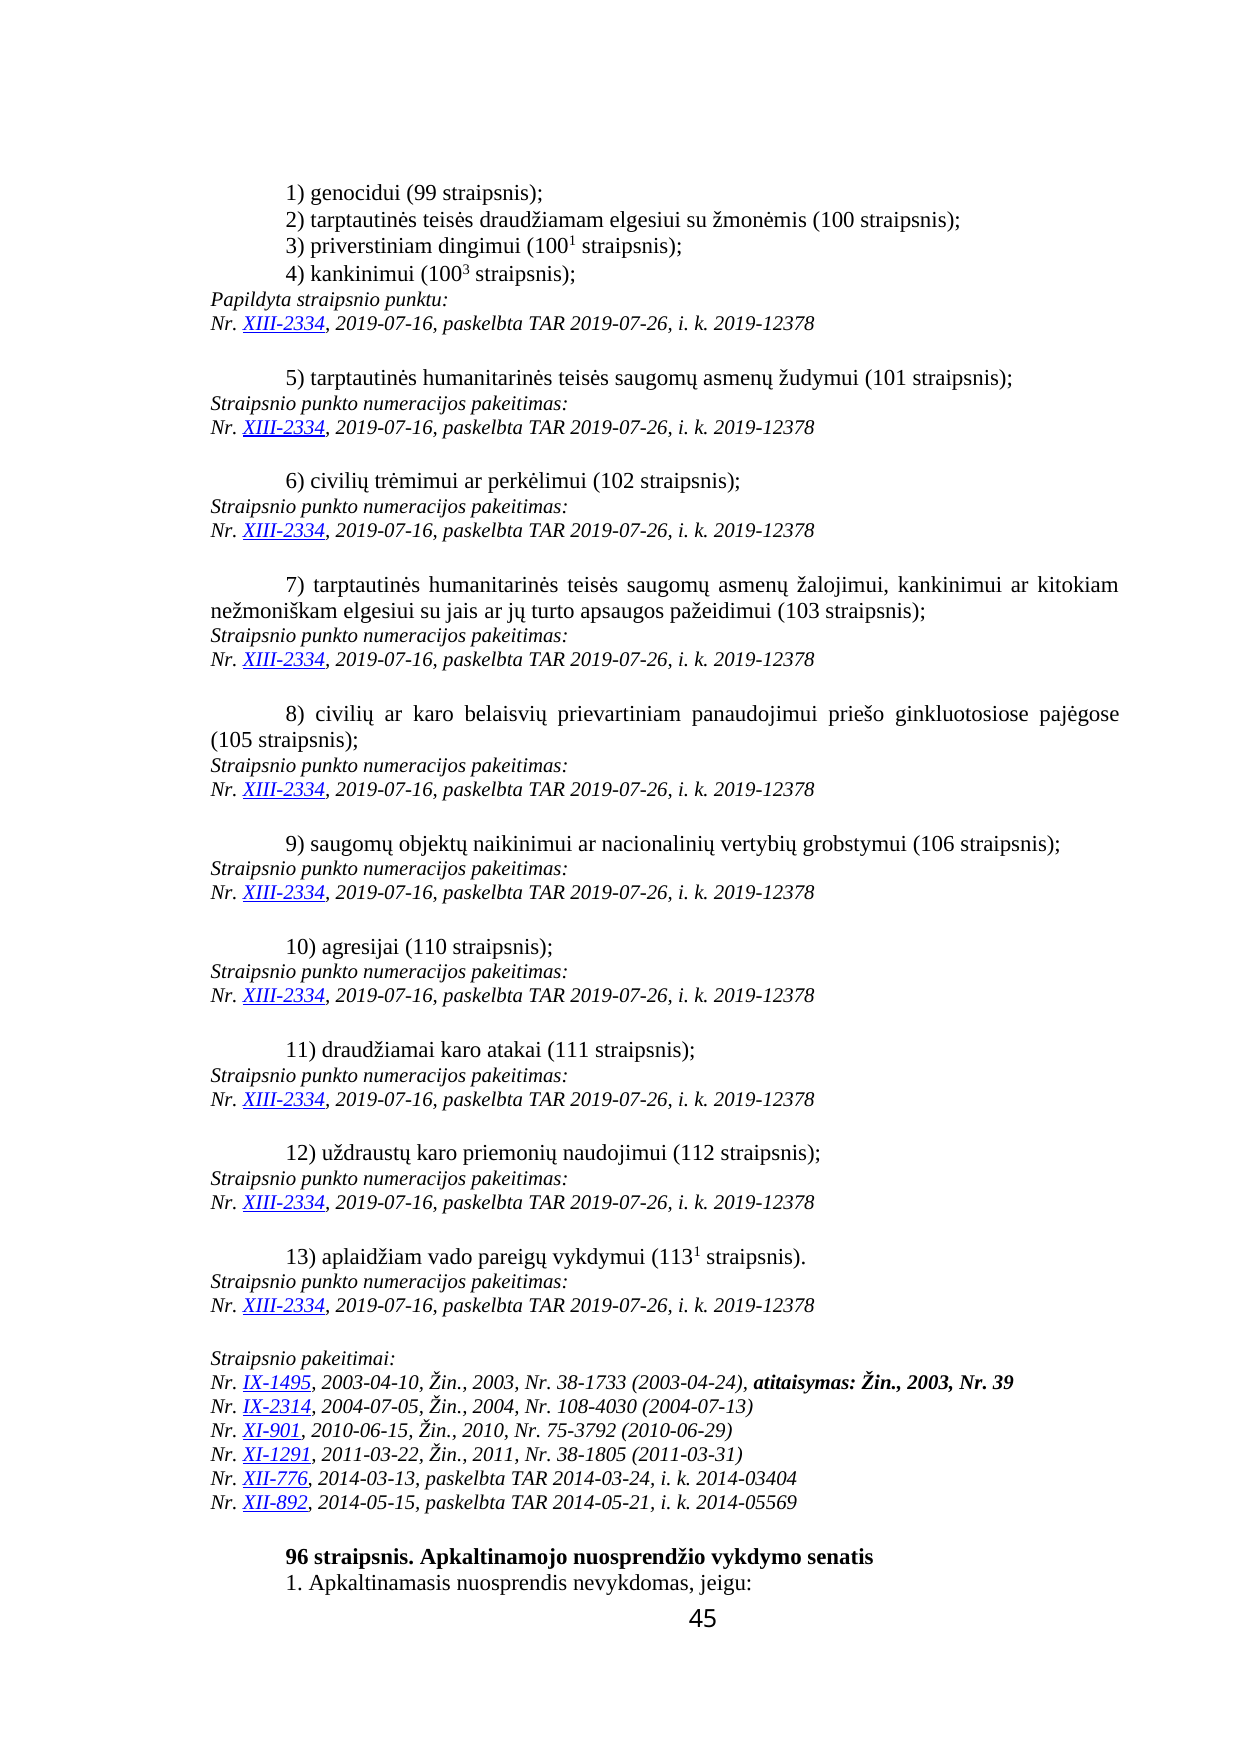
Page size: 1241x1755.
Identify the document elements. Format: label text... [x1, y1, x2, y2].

text Nr. XIII-2334, 2019-07-16, paskelbta TAR 2019-07-26, i. k. 2019-12378 [210, 518, 1120, 542]
text Nr. XIII-2334, 2019-07-16, paskelbta TAR 2019-07-26, i. k. 2019-12378 [210, 880, 1120, 904]
text 11) draudžiamai karo atakai (111 straipsnis); [210, 1036, 1120, 1063]
text Nr. XII-892, 2014-05-15, paskelbta TAR 2014-05-21, i. k. 2014-05569 [210, 1490, 1120, 1514]
text Straipsnio punkto numeracijos pakeitimas: [210, 1166, 1120, 1190]
text Nr. XIII-2334, 2019-07-16, paskelbta TAR 2019-07-26, i. k. 2019-12378 [210, 1293, 1120, 1317]
text Nr. XIII-2334, 2019-07-16, paskelbta TAR 2019-07-26, i. k. 2019-12378 [210, 777, 1120, 801]
text Straipsnio punkto numeracijos pakeitimas: [210, 753, 1120, 777]
text Straipsnio punkto numeracijos pakeitimas: [210, 623, 1120, 647]
text Straipsnio punkto numeracijos pakeitimas: [210, 856, 1120, 880]
text 13) aplaidžiam vado pareigų vykdymui (1131 straipsnis). [210, 1243, 1120, 1269]
text Straipsnio punkto numeracijos pakeitimas: [210, 391, 1120, 414]
text Straipsnio pakeitimai: [210, 1346, 1120, 1370]
text Nr. XIII-2334, 2019-07-16, paskelbta TAR 2019-07-26, i. k. 2019-12378 [210, 983, 1120, 1007]
text Nr. IX-2314, 2004-07-05, Žin., 2004, Nr. 108-4030 (2004-07-13) [210, 1394, 1120, 1418]
text Straipsnio punkto numeracijos pakeitimas: [210, 1269, 1120, 1293]
text 8) civilių ar karo belaisvių prievartiniam panaudojimui priešo ginkluotosiose pajėgose (105 straipsnis); [210, 700, 1120, 753]
text Straipsnio punkto numeracijos pakeitimas: [210, 494, 1120, 518]
text Straipsnio punkto numeracijos pakeitimas: [210, 1063, 1120, 1087]
text 2) tarptautinės teisės draudžiamam elgesiui su žmonėmis (100 straipsnis); [210, 206, 1120, 232]
text 7) tarptautinės humanitarinės teisės saugomų asmenų žalojimui, kankinimui ar kitokiam nežmoniškam elgesiui su jais ar jų turto apsaugos pažeidimui (103 straipsnis); [210, 571, 1120, 623]
text Nr. XII-776, 2014-03-13, paskelbta TAR 2014-03-24, i. k. 2014-03404 [210, 1466, 1120, 1490]
text 6) civilių trėmimui ar perkėlimui (102 straipsnis); [210, 467, 1120, 494]
text Nr. XIII-2334, 2019-07-16, paskelbta TAR 2019-07-26, i. k. 2019-12378 [210, 1087, 1120, 1111]
text 4) kankinimui (1003 straipsnis); [210, 258, 1120, 287]
text 3) priverstiniam dingimui (1001 straipsnis); [210, 232, 1120, 258]
text 1. Apkaltinamasis nuosprendis nevykdomas, jeigu: [210, 1569, 1120, 1596]
text 12) uždraustų karo priemonių naudojimui (112 straipsnis); [210, 1139, 1120, 1166]
text Nr. XIII-2334, 2019-07-16, paskelbta TAR 2019-07-26, i. k. 2019-12378 [210, 414, 1120, 439]
text 1) genocidui (99 straipsnis); [210, 179, 1120, 206]
text 96 straipsnis. Apkaltinamojo nuosprendžio vykdymo senatis [210, 1543, 1120, 1569]
text 9) saugomų objektų naikinimui ar nacionalinių vertybių grobstymui (106 straipsnis); [210, 830, 1120, 856]
text Nr. XIII-2334, 2019-07-16, paskelbta TAR 2019-07-26, i. k. 2019-12378 [210, 647, 1120, 671]
text Straipsnio punkto numeracijos pakeitimas: [210, 959, 1120, 983]
text Papildyta straipsnio punktu: [210, 287, 1120, 311]
text 10) agresijai (110 straipsnis); [210, 933, 1120, 959]
text Nr. XI-901, 2010-06-15, Žin., 2010, Nr. 75-3792 (2010-06-29) [210, 1418, 1120, 1442]
text 5) tarptautinės humanitarinės teisės saugomų asmenų žudymui (101 straipsnis); [210, 364, 1120, 391]
text Nr. XIII-2334, 2019-07-16, paskelbta TAR 2019-07-26, i. k. 2019-12378 [210, 311, 1120, 335]
text Nr. XIII-2334, 2019-07-16, paskelbta TAR 2019-07-26, i. k. 2019-12378 [210, 1190, 1120, 1214]
text Nr. IX-1495, 2003-04-10, Žin., 2003, Nr. 38-1733 (2003-04-24), atitaisymas: Žin., 2003, Nr. 39 [210, 1370, 1120, 1394]
text Nr. XI-1291, 2011-03-22, Žin., 2011, Nr. 38-1805 (2011-03-31) [210, 1442, 1120, 1466]
